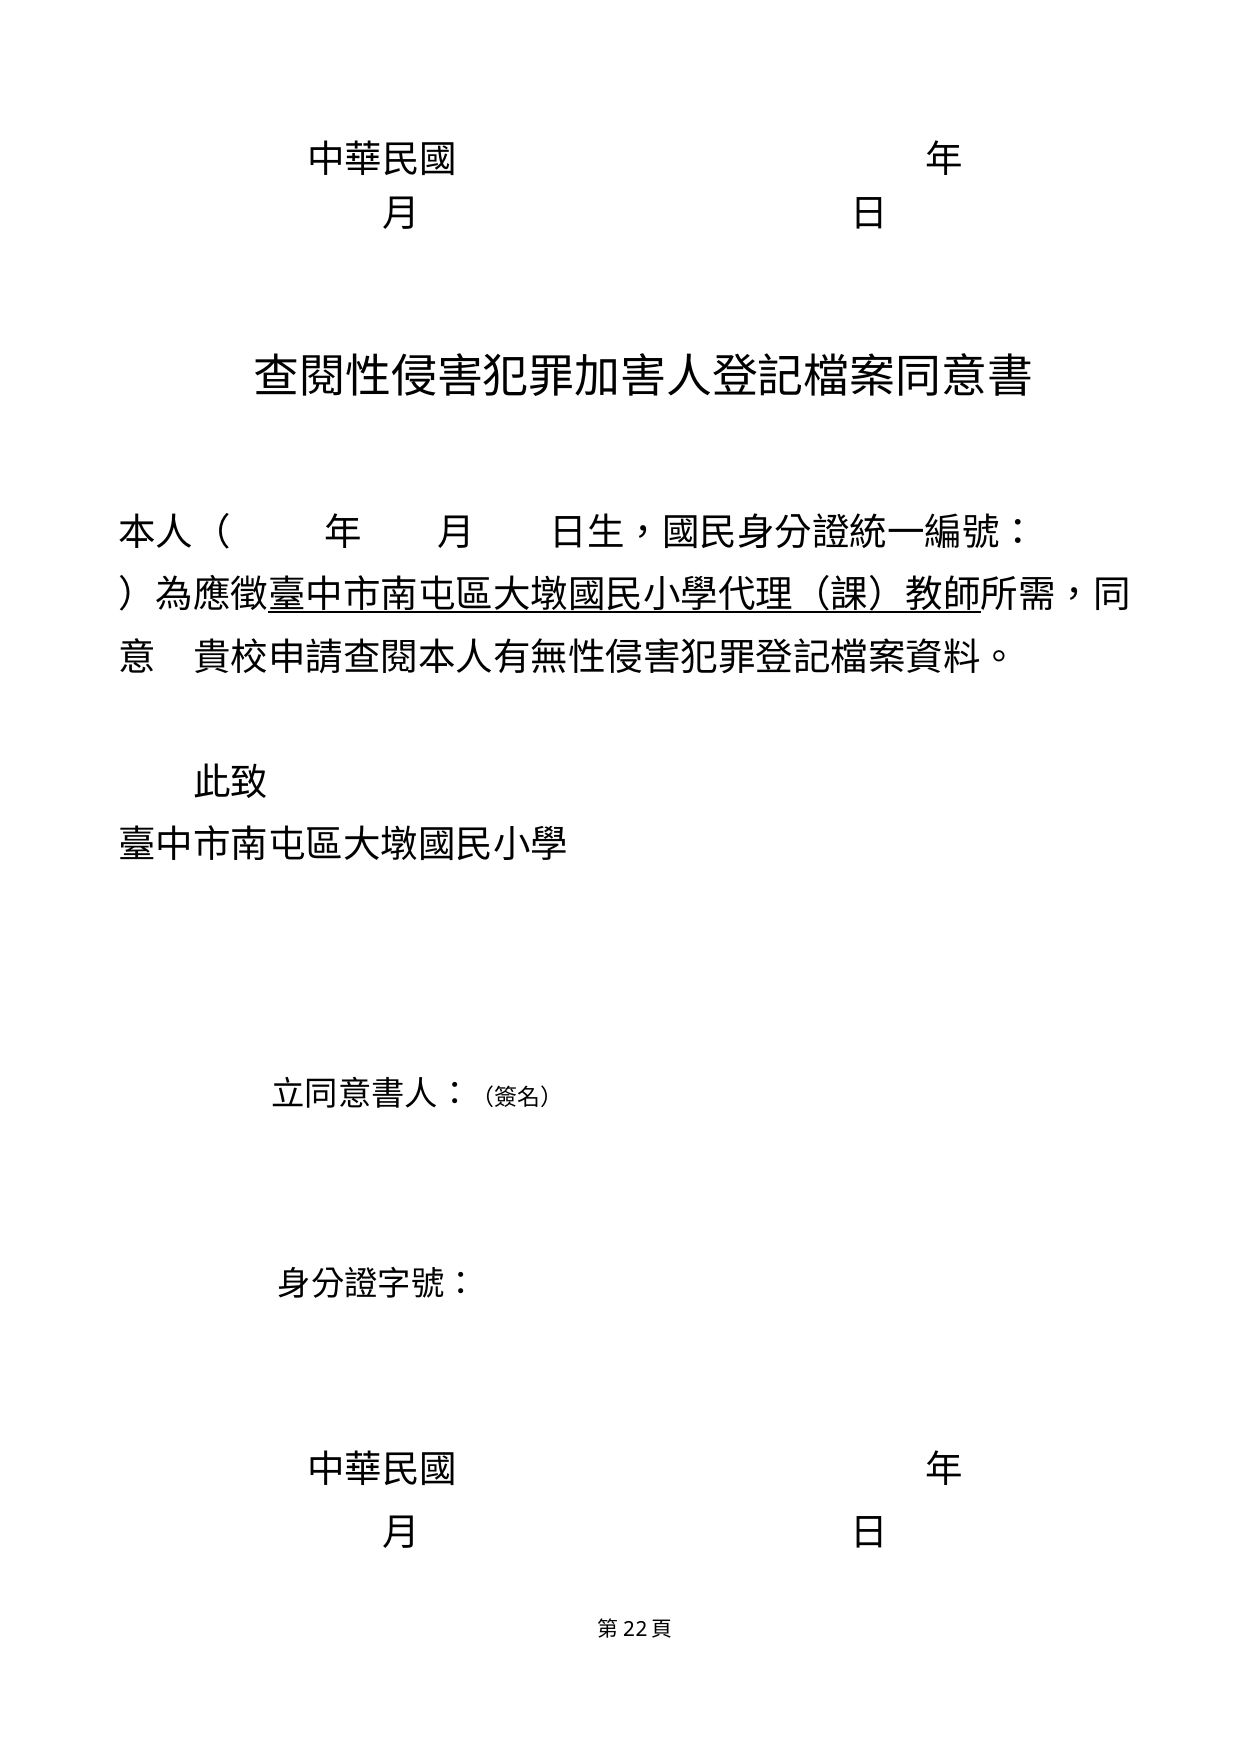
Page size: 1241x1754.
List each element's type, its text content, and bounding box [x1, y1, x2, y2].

text 中華民國 年 月 日 [118, 128, 1152, 237]
text 中華民國 年 月 日 [118, 1424, 1152, 1549]
text 此致 [118, 737, 1152, 799]
text 查閱性侵害犯罪加害人登記檔案同意書 [118, 299, 1168, 424]
text 身分證字號： [118, 1237, 1152, 1299]
text 本人（ 年 月 日生，國民身分證統一編號： ）為應徵臺中市南屯區大墩國民小學代理（課）教師所需，同意 貴校申請查閱本人有無性侵害犯罪登記檔案資料。 [118, 487, 1152, 674]
text 臺中市南屯區大墩國民小學 [118, 799, 1152, 862]
text 立同意書人：（簽名） [118, 1049, 1152, 1112]
